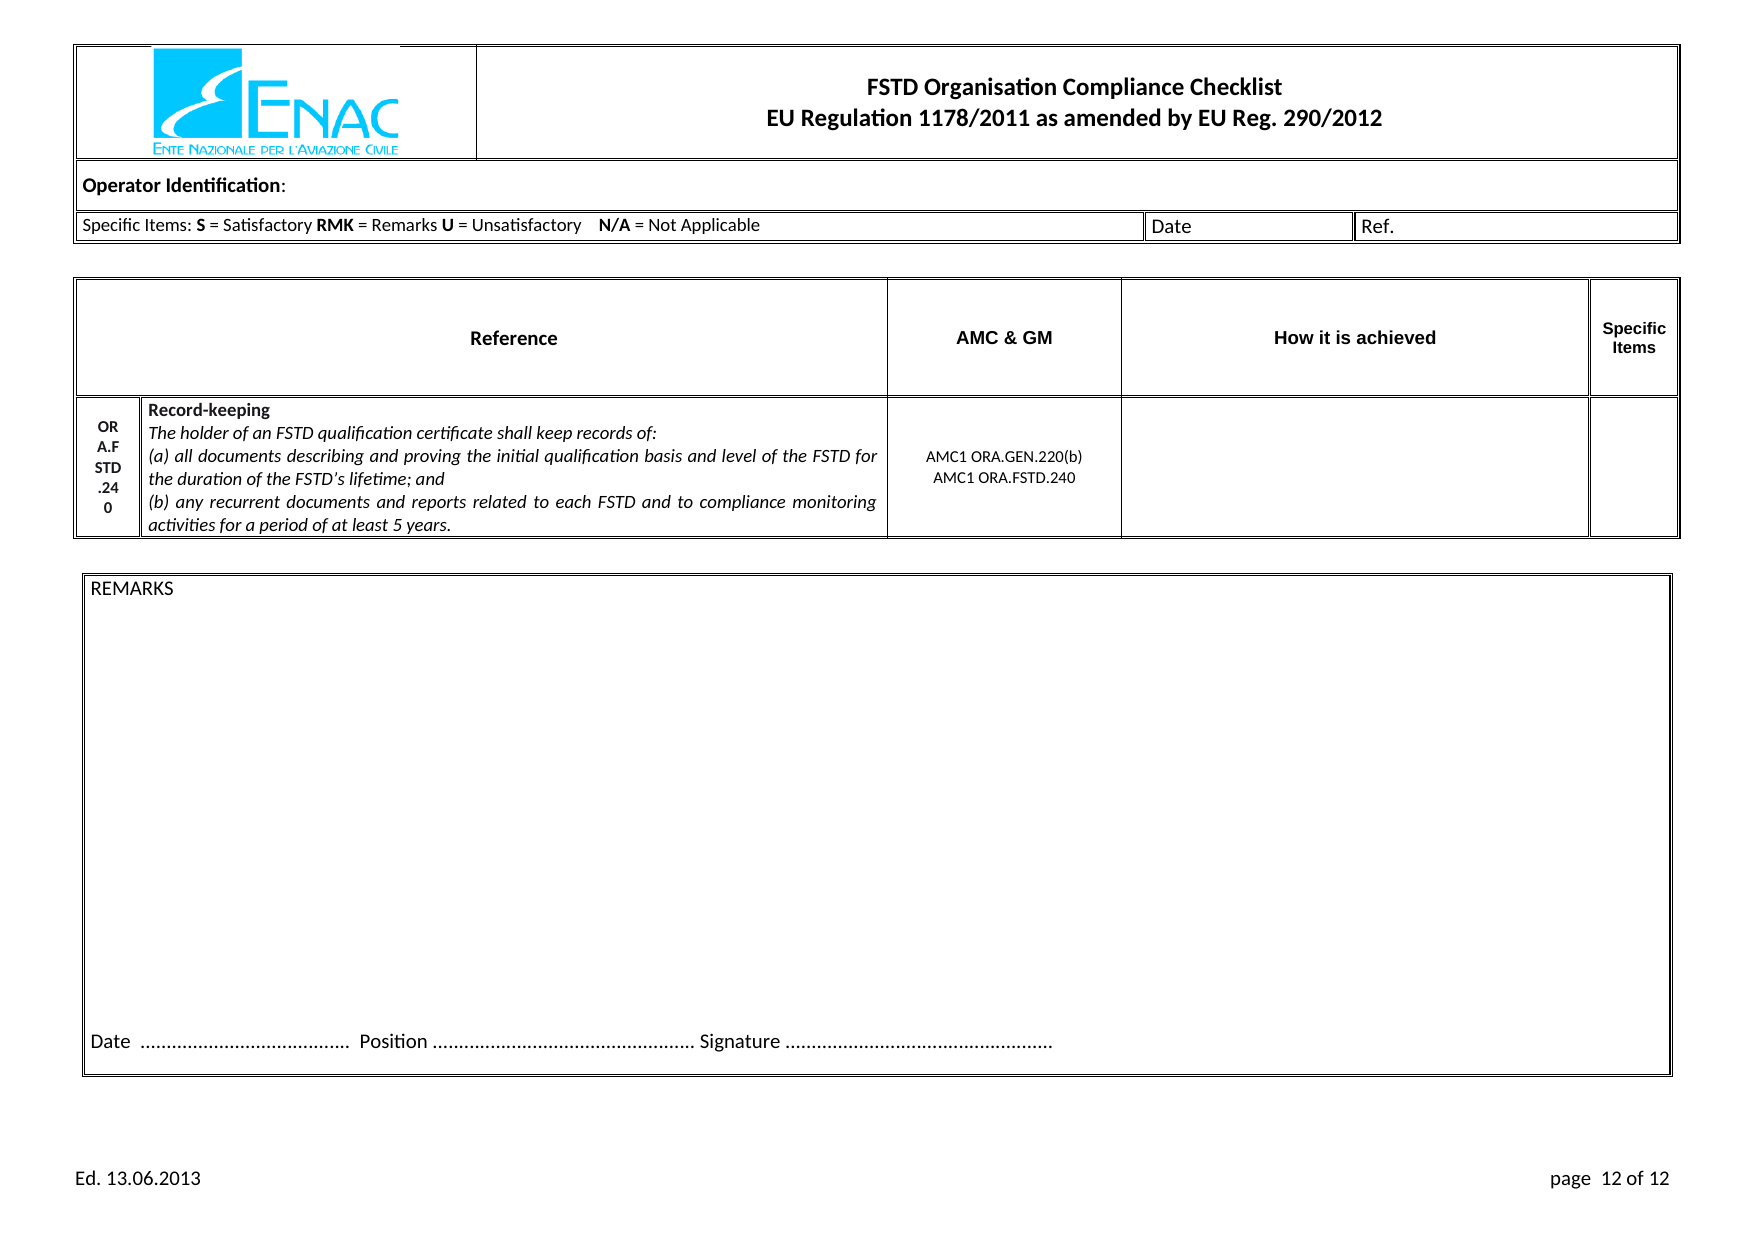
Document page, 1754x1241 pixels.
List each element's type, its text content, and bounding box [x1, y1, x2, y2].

table_header Specific Items [1591, 280, 1677, 395]
table_header REMARKS Date ........................................ Position .................................................. Signature ................................................... [85, 576, 1669, 1074]
table_header [77, 280, 141, 395]
table_cell AMC1 ORA.GEN.220(b) AMC1 ORA.FSTD.240 [888, 398, 1121, 536]
table_cell [1122, 398, 1588, 536]
table_cell ORA.FSTD.240 [77, 398, 139, 536]
table_header How it is achieved [1122, 280, 1588, 395]
table_header Reference [141, 280, 887, 395]
table_cell Record-keeping The holder of an FSTD qualification certificate shall keep records of: (a) all documents describing and proving the initial qualification basis and level of the FSTD for the duration of the FSTD’s lifetime; and (b) any recurrent documents and reports related to each FSTD and to compliance monitoring activities for a period of at least 5 years. [142, 398, 887, 536]
table_header AMC & GM [888, 280, 1121, 395]
table_cell [1591, 398, 1677, 536]
